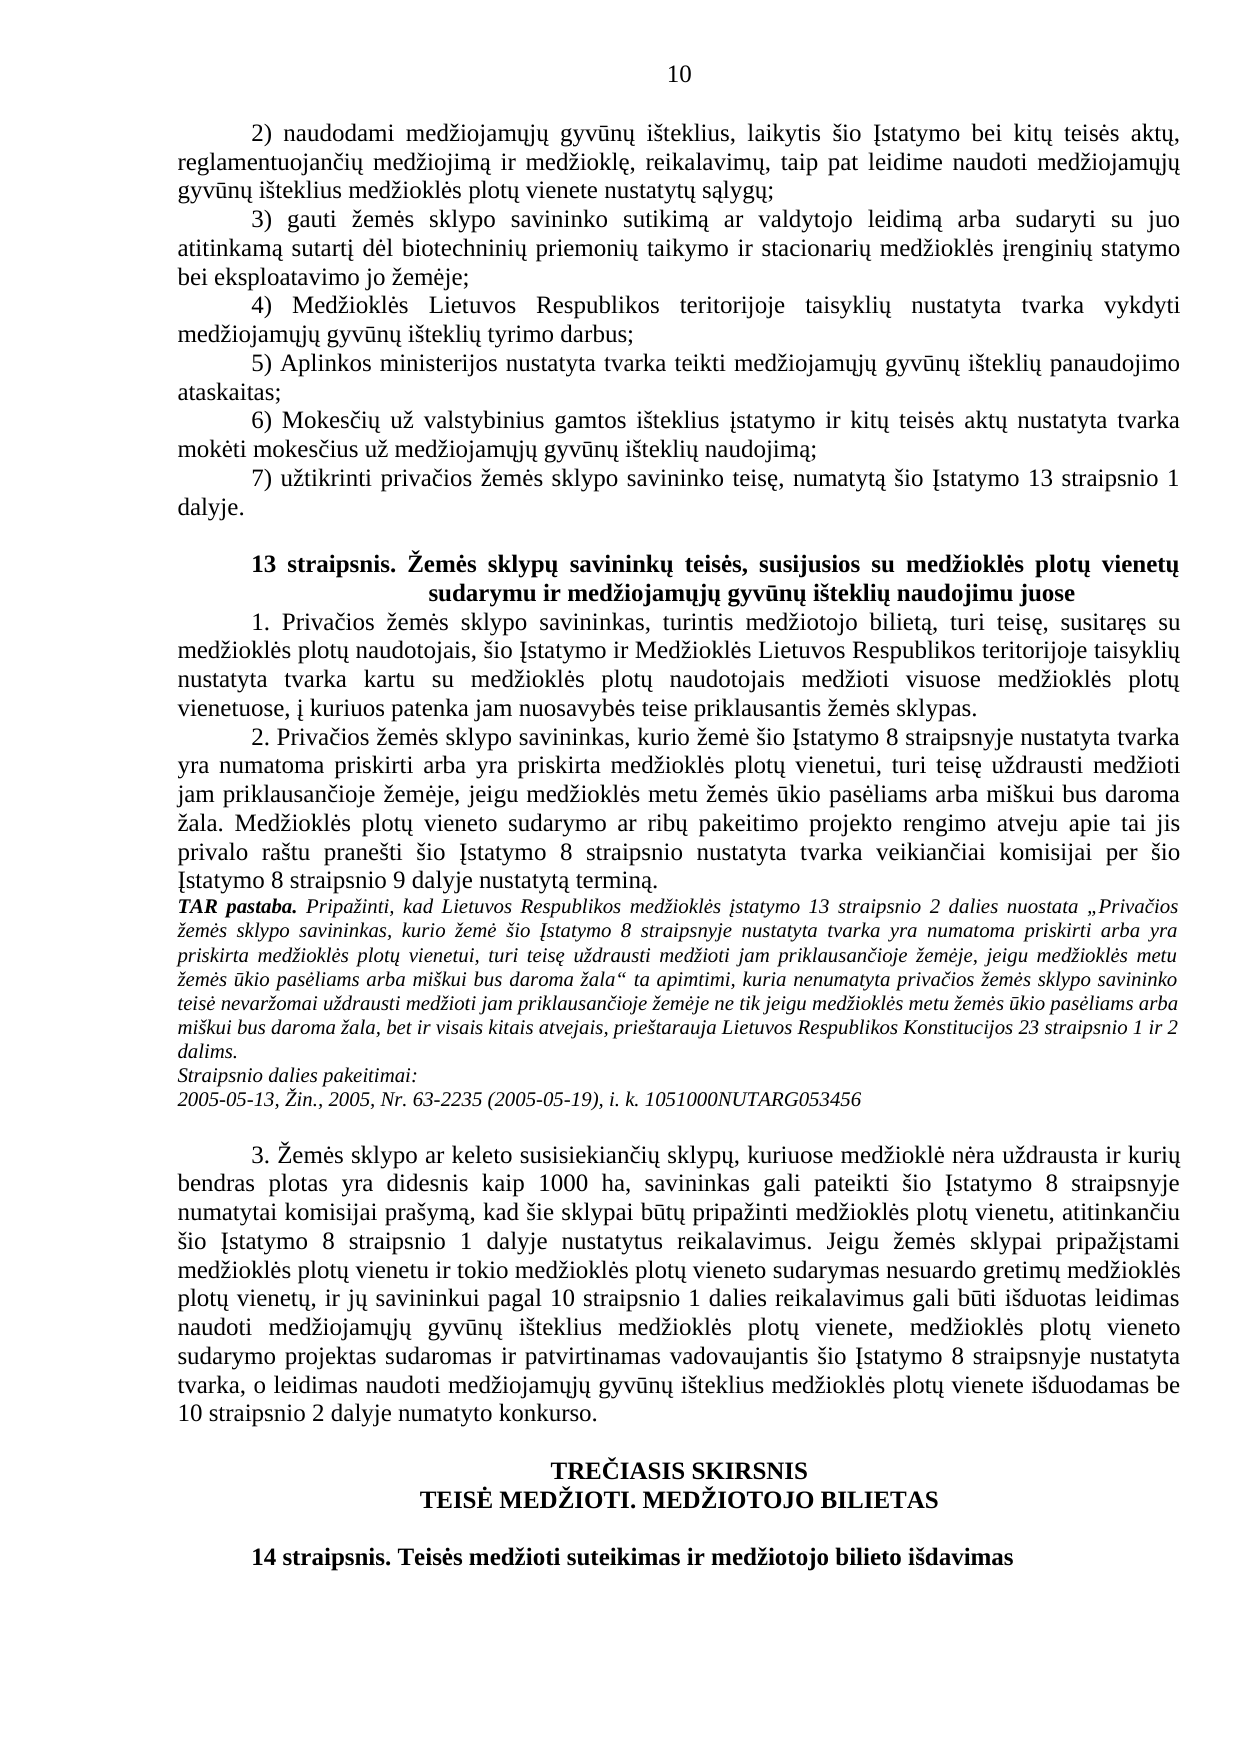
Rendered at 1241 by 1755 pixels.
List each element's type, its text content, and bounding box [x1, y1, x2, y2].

text 2005-05-13, Žin., 2005, Nr. 63-2235 (2005-05-19), i. k. 1051000NUTARG053456 [177, 1087, 1181, 1111]
text 2) naudodami medžiojamųjų gyvūnų išteklius, laikytis šio Įstatymo bei kitų teisės aktų, reglamentuojančių medžiojimą ir medžioklę, reikalavimų, taip pat leidime naudoti medžiojamųjų gyvūnų išteklius medžioklės plotų vienete nustatytų sąlygų; [177, 118, 1181, 204]
text TEISĖ MEDŽIOTI. MEDŽIOTOJO BILIETAS [177, 1485, 1181, 1513]
text TAR pastaba. Pripažinti, kad Lietuvos Respublikos medžioklės įstatymo 13 straipsnio 2 dalies nuostata „Privačios žemės sklypo savininkas, kurio žemė šio Įstatymo 8 straipsnyje nustatyta tvarka yra numatoma priskirti arba yra priskirta medžioklės plotų vienetui, turi teisę uždrausti medžioti jam priklausančioje žemėje, jeigu medžioklės metu žemės ūkio pasėliams arba miškui bus daroma žala“ ta apimtimi, kuria nenumatyta privačios žemės sklypo savininko teisė nevaržomai uždrausti medžioti jam priklausančioje žemėje ne tik jeigu medžioklės metu žemės ūkio pasėliams arba miškui bus daroma žala, bet ir visais kitais atvejais, prieštarauja Lietuvos Respublikos Konstitucijos 23 straipsnio 1 ir 2 dalims. [177, 894, 1181, 1063]
text 3. Žemės sklypo ar keleto susisiekiančių sklypų, kuriuose medžioklė nėra uždrausta ir kurių bendras plotas yra didesnis kaip 1000 ha, savininkas gali pateikti šio Įstatymo 8 straipsnyje numatytai komisijai prašymą, kad šie sklypai būtų pripažinti medžioklės plotų vienetu, atitinkančiu šio Įstatymo 8 straipsnio 1 dalyje nustatytus reikalavimus. Jeigu žemės sklypai pripažįstami medžioklės plotų vienetu ir tokio medžioklės plotų vieneto sudarymas nesuardo gretimų medžioklės plotų vienetų, ir jų savininkui pagal 10 straipsnio 1 dalies reikalavimus gali būti išduotas leidimas naudoti medžiojamųjų gyvūnų išteklius medžioklės plotų vienete, medžioklės plotų vieneto sudarymo projektas sudaromas ir patvirtinamas vadovaujantis šio Įstatymo 8 straipsnyje nustatyta tvarka, o leidimas naudoti medžiojamųjų gyvūnų išteklius medžioklės plotų vienete išduodamas be 10 straipsnio 2 dalyje numatyto konkurso. [177, 1140, 1181, 1427]
text 7) užtikrinti privačios žemės sklypo savininko teisę, numatytą šio Įstatymo 13 straipsnio 1 dalyje. [177, 463, 1181, 521]
text TREČIASIS SKIRSNIS [177, 1456, 1181, 1485]
text 14 straipsnis. Teisės medžioti suteikimas ir medžiotojo bilieto išdavimas [177, 1542, 1181, 1571]
text 4) Medžioklės Lietuvos Respublikos teritorijoje taisyklių nustatyta tvarka vykdyti medžiojamųjų gyvūnų išteklių tyrimo darbus; [177, 291, 1181, 348]
text Straipsnio dalies pakeitimai: [177, 1063, 1181, 1087]
text 3) gauti žemės sklypo savininko sutikimą ar valdytojo leidimą arba sudaryti su juo atitinkamą sutartį dėl biotechninių priemonių taikymo ir stacionarių medžioklės įrenginių statymo bei eksploatavimo jo žemėje; [177, 204, 1181, 291]
text 6) Mokesčių už valstybinius gamtos išteklius įstatymo ir kitų teisės aktų nustatyta tvarka mokėti mokesčius už medžiojamųjų gyvūnų išteklių naudojimą; [177, 406, 1181, 463]
text 2. Privačios žemės sklypo savininkas, kurio žemė šio Įstatymo 8 straipsnyje nustatyta tvarka yra numatoma priskirti arba yra priskirta medžioklės plotų vienetui, turi teisę uždrausti medžioti jam priklausančioje žemėje, jeigu medžioklės metu žemės ūkio pasėliams arba miškui bus daroma žala. Medžioklės plotų vieneto sudarymo ar ribų pakeitimo projekto rengimo atveju apie tai jis privalo raštu pranešti šio Įstatymo 8 straipsnio nustatyta tvarka veikiančiai komisijai per šio Įstatymo 8 straipsnio 9 dalyje nustatytą terminą. [177, 722, 1181, 894]
text 13 straipsnis. Žemės sklypų savininkų teisės, susijusios su medžioklės plotų vienetų sudarymu ir medžiojamųjų gyvūnų išteklių naudojimu juose [251, 549, 1181, 607]
text 1. Privačios žemės sklypo savininkas, turintis medžiotojo bilietą, turi teisę, susitaręs su medžioklės plotų naudotojais, šio Įstatymo ir Medžioklės Lietuvos Respublikos teritorijoje taisyklių nustatyta tvarka kartu su medžioklės plotų naudotojais medžioti visuose medžioklės plotų vienetuose, į kuriuos patenka jam nuosavybės teise priklausantis žemės sklypas. [177, 607, 1181, 722]
text 5) Aplinkos ministerijos nustatyta tvarka teikti medžiojamųjų gyvūnų išteklių panaudojimo ataskaitas; [177, 348, 1181, 406]
